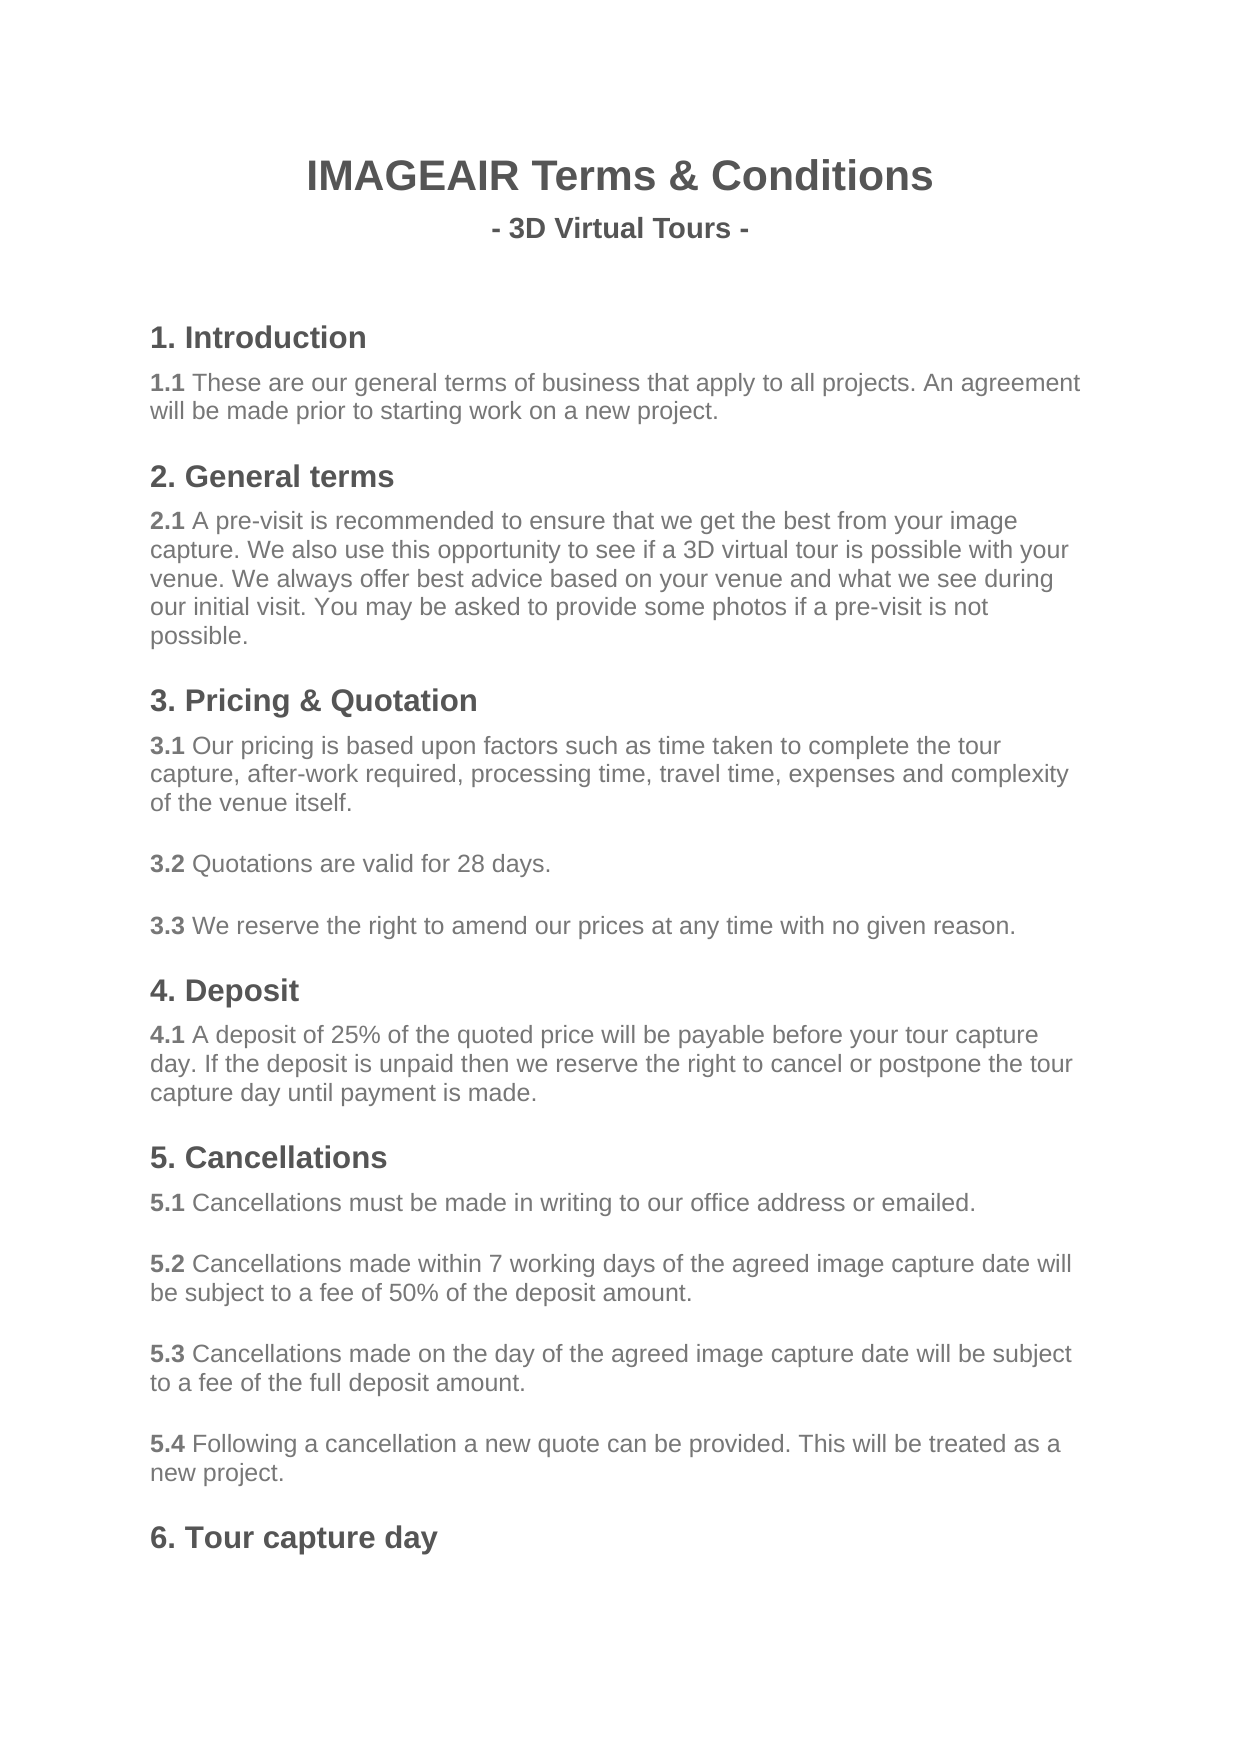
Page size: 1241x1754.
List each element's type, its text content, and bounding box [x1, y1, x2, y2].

text 5.4 Following a cancellation a new quote can be provided. This will be treated as a new project. [150, 1429, 1090, 1486]
subtitle 6. Tour capture day [150, 1519, 1090, 1555]
subtitle 1. Introduction [150, 319, 1090, 355]
subtitle 3. Pricing & Quotation [150, 682, 1090, 718]
text 5.2 Cancellations made within 7 working days of the agreed image capture date will be subject to a fee of 50% of the deposit amount. [150, 1249, 1090, 1306]
subtitle 2. General terms [150, 458, 1090, 493]
text 3.2 Quotations are valid for 28 days. [150, 849, 1090, 878]
text 2.1 A pre-visit is recommended to ensure that we get the best from your image capture. We also use this opportunity to see if a 3D virtual tour is possible with your venue. We always offer best advice based on your venue and what we see during our initial visit. You may be asked to provide some photos if a pre-visit is not possible. [150, 506, 1090, 650]
subtitle 5. Cancellations [150, 1139, 1090, 1175]
text 1.1 These are our general terms of business that apply to all projects. An agreement will be made prior to starting work on a new project. [150, 368, 1090, 425]
subtitle 4. Deposit [150, 972, 1090, 1008]
subtitle - 3D Virtual Tours - [150, 212, 1090, 245]
subtitle IMAGEAIR Terms & Conditions [150, 150, 1090, 199]
text 5.3 Cancellations made on the day of the agreed image capture date will be subject to a fee of the full deposit amount. [150, 1339, 1090, 1396]
text 4.1 A deposit of 25% of the quoted price will be payable before your tour capture day. If the deposit is unpaid then we reserve the right to cancel or postpone the tour capture day until payment is made. [150, 1020, 1090, 1107]
text 3.3 We reserve the right to amend our prices at any time with no given reason. [150, 911, 1090, 939]
text 3.1 Our pricing is based upon factors such as time taken to complete the tour capture, after-work required, processing time, travel time, expenses and complexity of the venue itself. [150, 731, 1090, 817]
text 5.1 Cancellations must be made in writing to our office address or emailed. [150, 1188, 1090, 1216]
